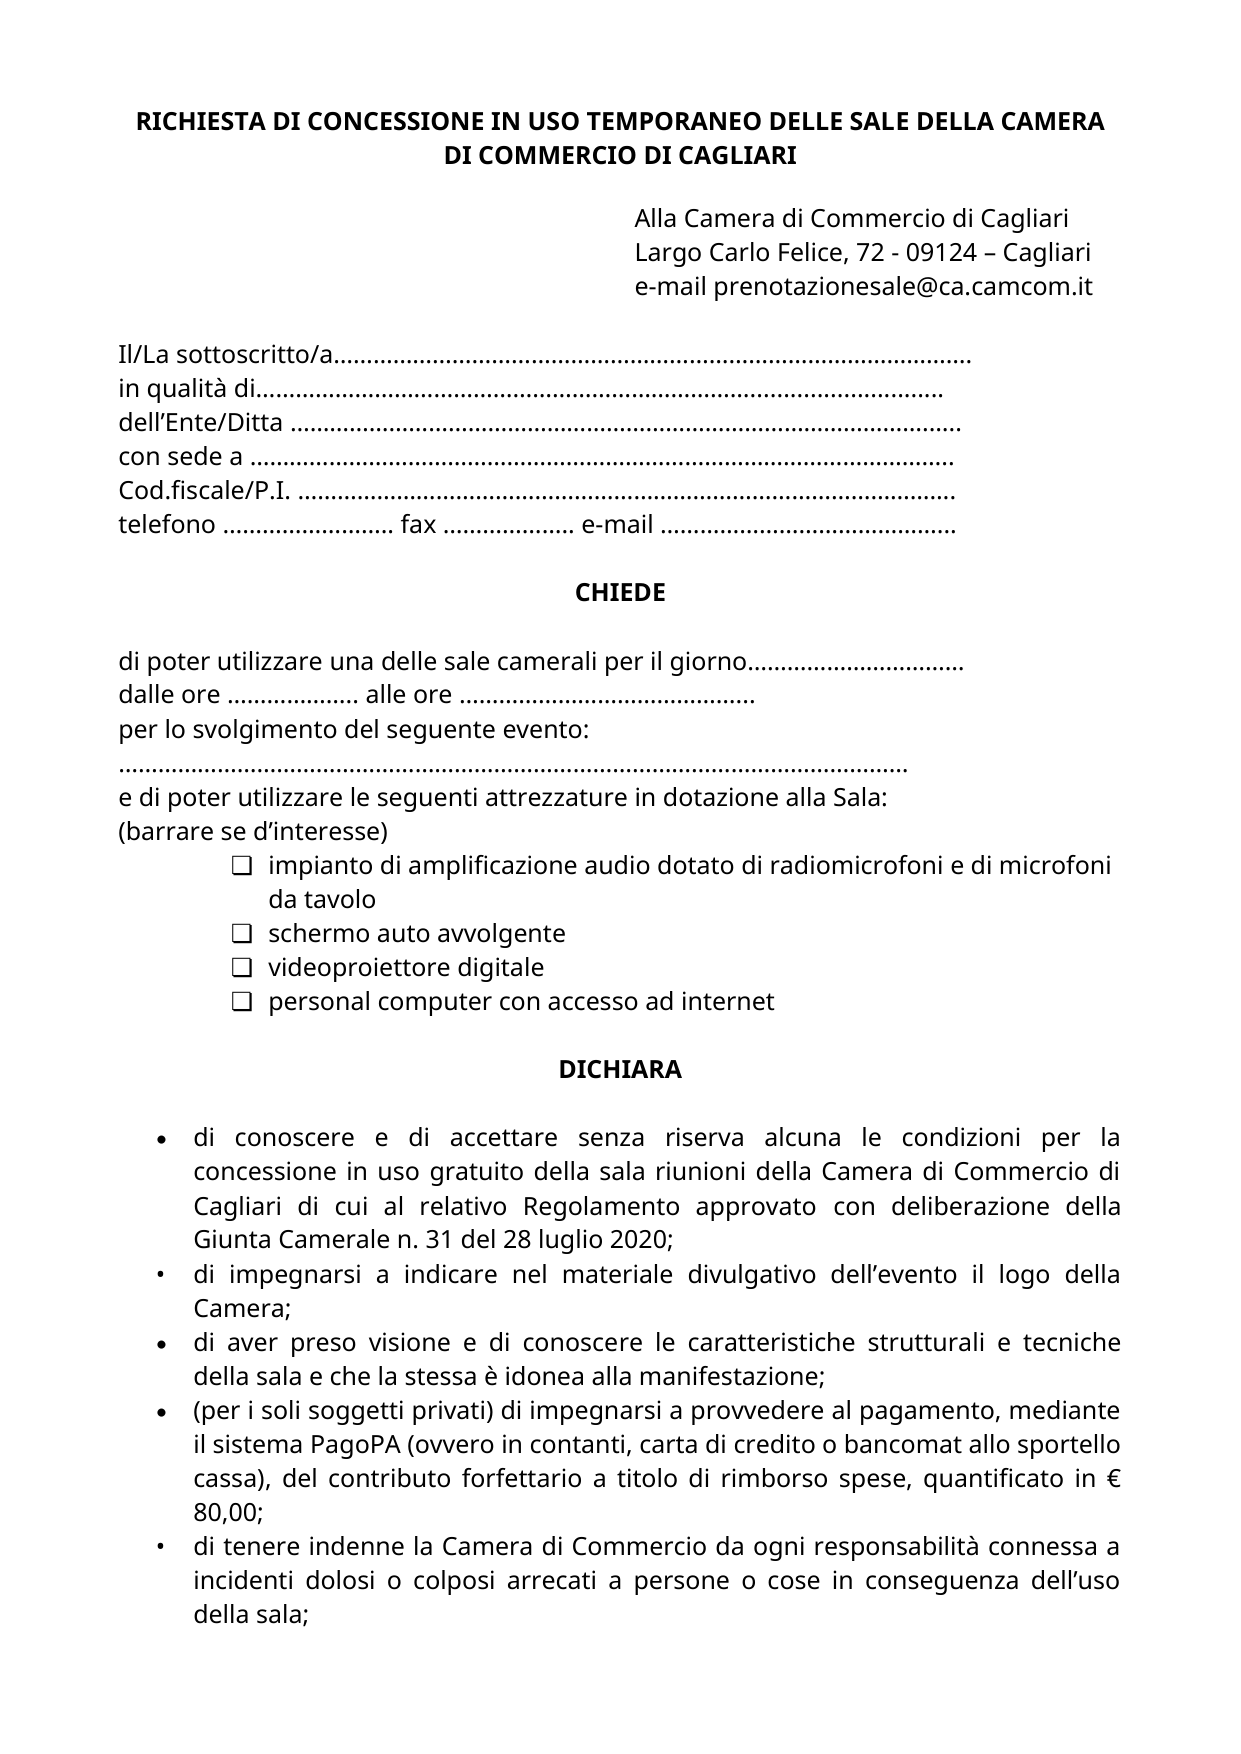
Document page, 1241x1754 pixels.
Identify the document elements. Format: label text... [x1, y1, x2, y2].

text Il/La sottoscritto/a……………………………………………………………………………………. [118, 337, 1122, 371]
list (per i soli soggetti privati) di impegnarsi a provvedere al pagamento, mediante il sistema PagoPA (ovvero in contanti, carta di credito o bancomat allo sportello cassa), del contributo forfettario a titolo di rimborso spese, quantificato in € 80,00; [156, 1392, 1122, 1529]
text e di poter utilizzare le seguenti attrezzature in dotazione alla Sala: [118, 779, 1122, 813]
text e-mail prenotazionesale@ca.camcom.it [634, 268, 1122, 302]
text di poter utilizzare una delle sale camerali per il giorno…………………………… [118, 643, 1122, 677]
text CHIEDE [118, 575, 1122, 609]
text Alla Camera di Commercio di Cagliari [634, 200, 1122, 234]
text Cod.fiscale/P.I. ………………………………………………………………………………………. [118, 473, 1122, 507]
text con sede a …………………………………………………………………………………………….. [118, 439, 1122, 473]
text per lo svolgimento del seguente evento: [118, 711, 1122, 745]
text dalle ore ……………….. alle ore ……………………………………... [118, 677, 1122, 711]
text DICHIARA [118, 1052, 1122, 1086]
list di impegnarsi a indicare nel materiale divulgativo dell’evento il logo della Camera; [156, 1256, 1122, 1324]
list di aver preso visione e di conoscere le caratteristiche strutturali e tecniche della sala e che la stessa è idonea alla manifestazione; [156, 1324, 1122, 1392]
list di tenere indenne la Camera di Commercio da ogni responsabilità connessa a incidenti dolosi o colposi arrecati a persone o cose in conseguenza dell’uso della sala; [156, 1529, 1122, 1631]
list impianto di amplificazione audio dotato di radiomicrofoni e di microfoni da tavolo [231, 847, 1122, 916]
text in qualità di…………………………………………………………………............................. [118, 371, 1122, 405]
list personal computer con accesso ad internet [231, 984, 1122, 1018]
text ………………………………………………………………………………………………………… [118, 745, 1122, 779]
list di conoscere e di accettare senza riserva alcuna le condizioni per la concessione in uso gratuito della sala riunioni della Camera di Commercio di Cagliari di cui al relativo Regolamento approvato con deliberazione della Giunta Camerale n. 31 del 28 luglio 2020; [156, 1120, 1122, 1256]
text (barrare se d’interesse) [118, 813, 1122, 847]
text telefono …………………….. fax ……………….. e-mail ……………………………………... [118, 507, 1122, 541]
text dell’Ente/Ditta …………………………………………………………………………………….….. [118, 405, 1122, 439]
list videoproiettore digitale [231, 950, 1122, 984]
text RICHIESTA DI CONCESSIONE IN USO TEMPORANEO DELLE SALE DELLA CAMERA DI COMMERCIO DI CAGLIARI [118, 103, 1122, 172]
list schermo auto avvolgente [231, 916, 1122, 950]
text Largo Carlo Felice, 72 - 09124 – Cagliari [634, 234, 1122, 268]
